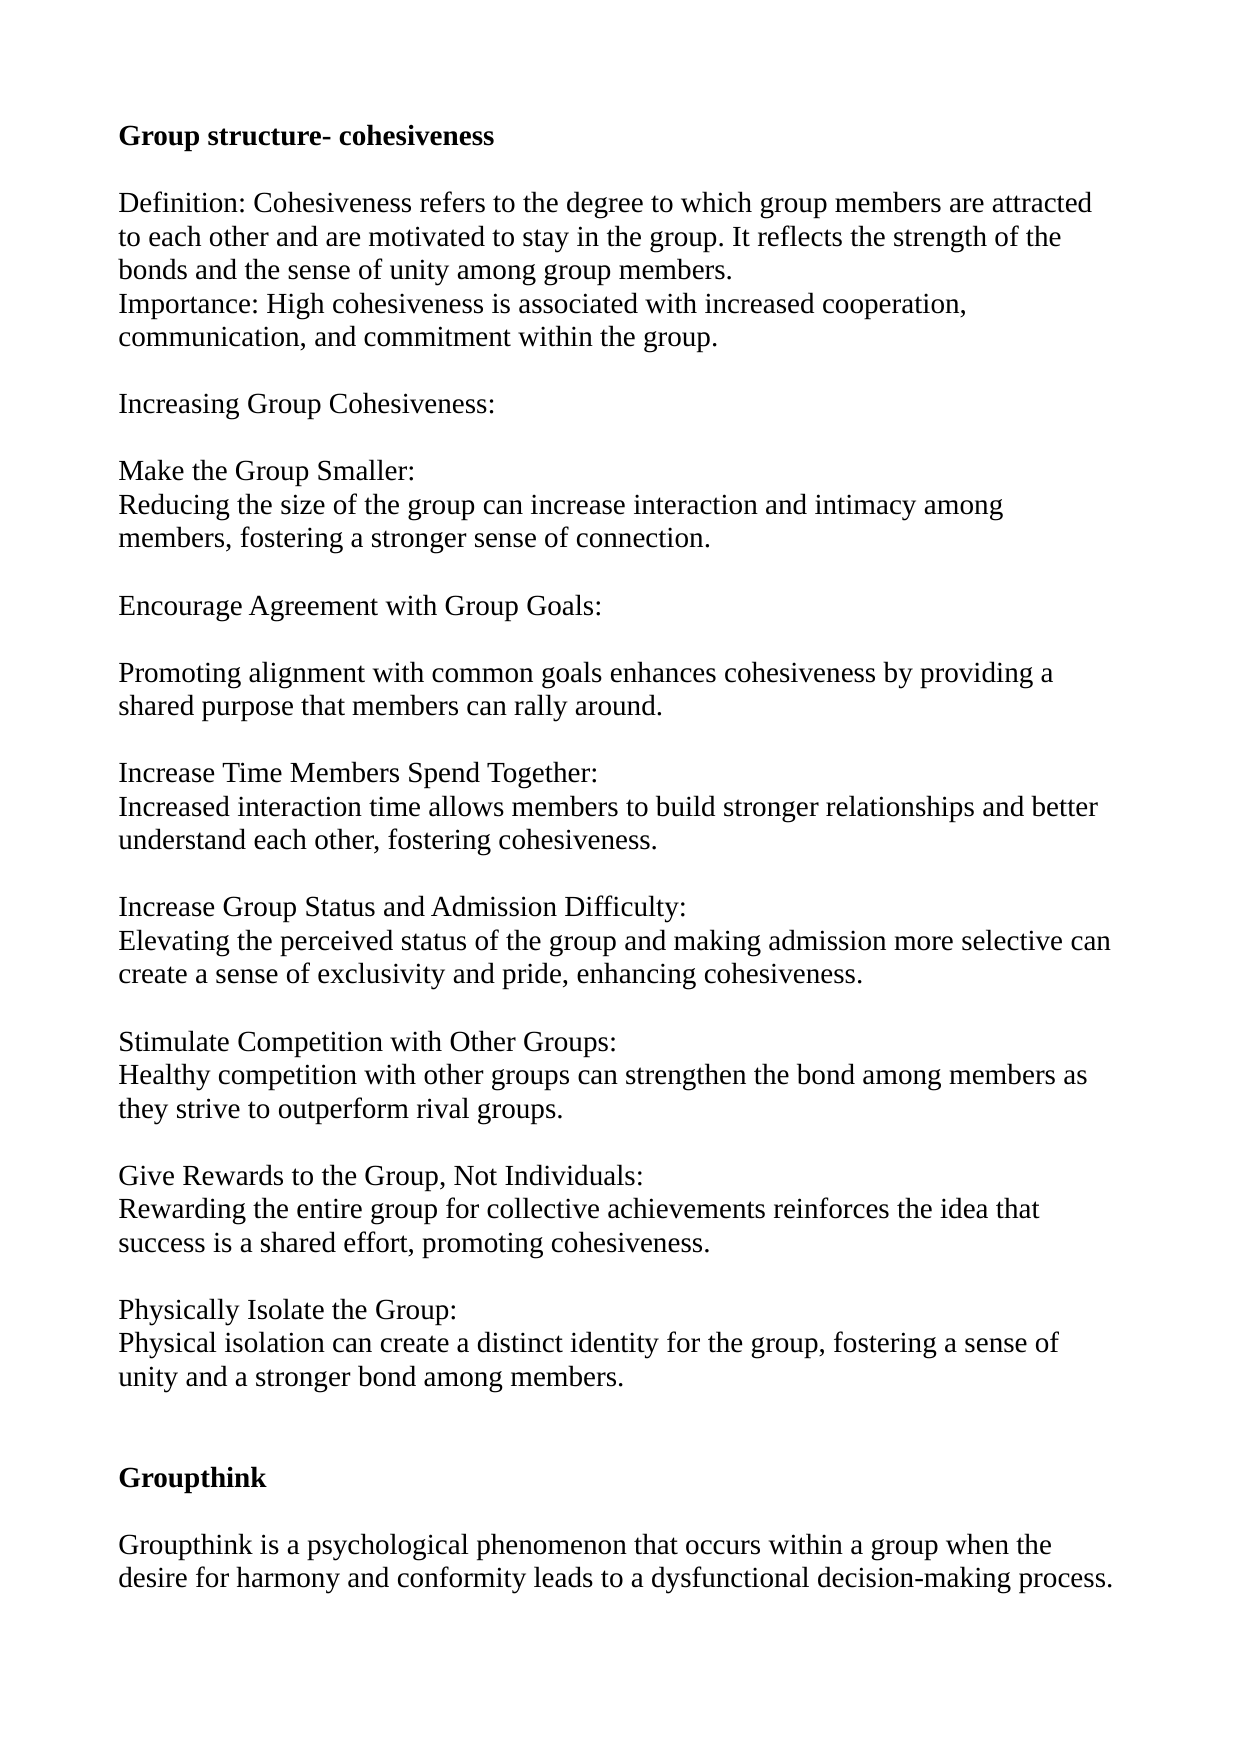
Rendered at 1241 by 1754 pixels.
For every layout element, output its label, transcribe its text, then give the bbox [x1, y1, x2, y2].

text Increasing Group Cohesiveness: [118, 386, 1122, 420]
text Give Rewards to the Group, Not Individuals: [118, 1158, 1122, 1191]
text Promoting alignment with common goals enhances cohesiveness by providing a shared purpose that members can rally around. [118, 655, 1122, 722]
text Reducing the size of the group can increase interaction and intimacy among members, fostering a stronger sense of connection. [118, 487, 1122, 554]
text Increase Group Status and Admission Difficulty: [118, 889, 1122, 923]
text Make the Group Smaller: [118, 453, 1122, 487]
text Groupthink [118, 1460, 1122, 1493]
text Definition: Cohesiveness refers to the degree to which group members are attracted to each other and are motivated to stay in the group. It reflects the strength of the bonds and the sense of unity among group members. [118, 185, 1122, 286]
text Physically Isolate the Group: [118, 1292, 1122, 1326]
text Group structure- cohesiveness [118, 118, 1122, 152]
text Importance: High cohesiveness is associated with increased cooperation, communication, and commitment within the group. [118, 286, 1122, 353]
text Healthy competition with other groups can strengthen the bond among members as they strive to outperform rival groups. [118, 1057, 1122, 1124]
text Increase Time Members Spend Together: [118, 755, 1122, 789]
text Encourage Agreement with Group Goals: [118, 588, 1122, 621]
text Stimulate Competition with Other Groups: [118, 1024, 1122, 1057]
text Physical isolation can create a distinct identity for the group, fostering a sense of unity and a stronger bond among members. [118, 1326, 1122, 1393]
text Groupthink is a psychological phenomenon that occurs within a group when the desire for harmony and conformity leads to a dysfunctional decision-making process. [118, 1527, 1122, 1594]
text Increased interaction time allows members to build stronger relationships and better understand each other, fostering cohesiveness. [118, 789, 1122, 856]
text Elevating the perceived status of the group and making admission more selective can create a sense of exclusivity and pride, enhancing cohesiveness. [118, 923, 1122, 990]
text Rewarding the entire group for collective achievements reinforces the idea that success is a shared effort, promoting cohesiveness. [118, 1191, 1122, 1258]
